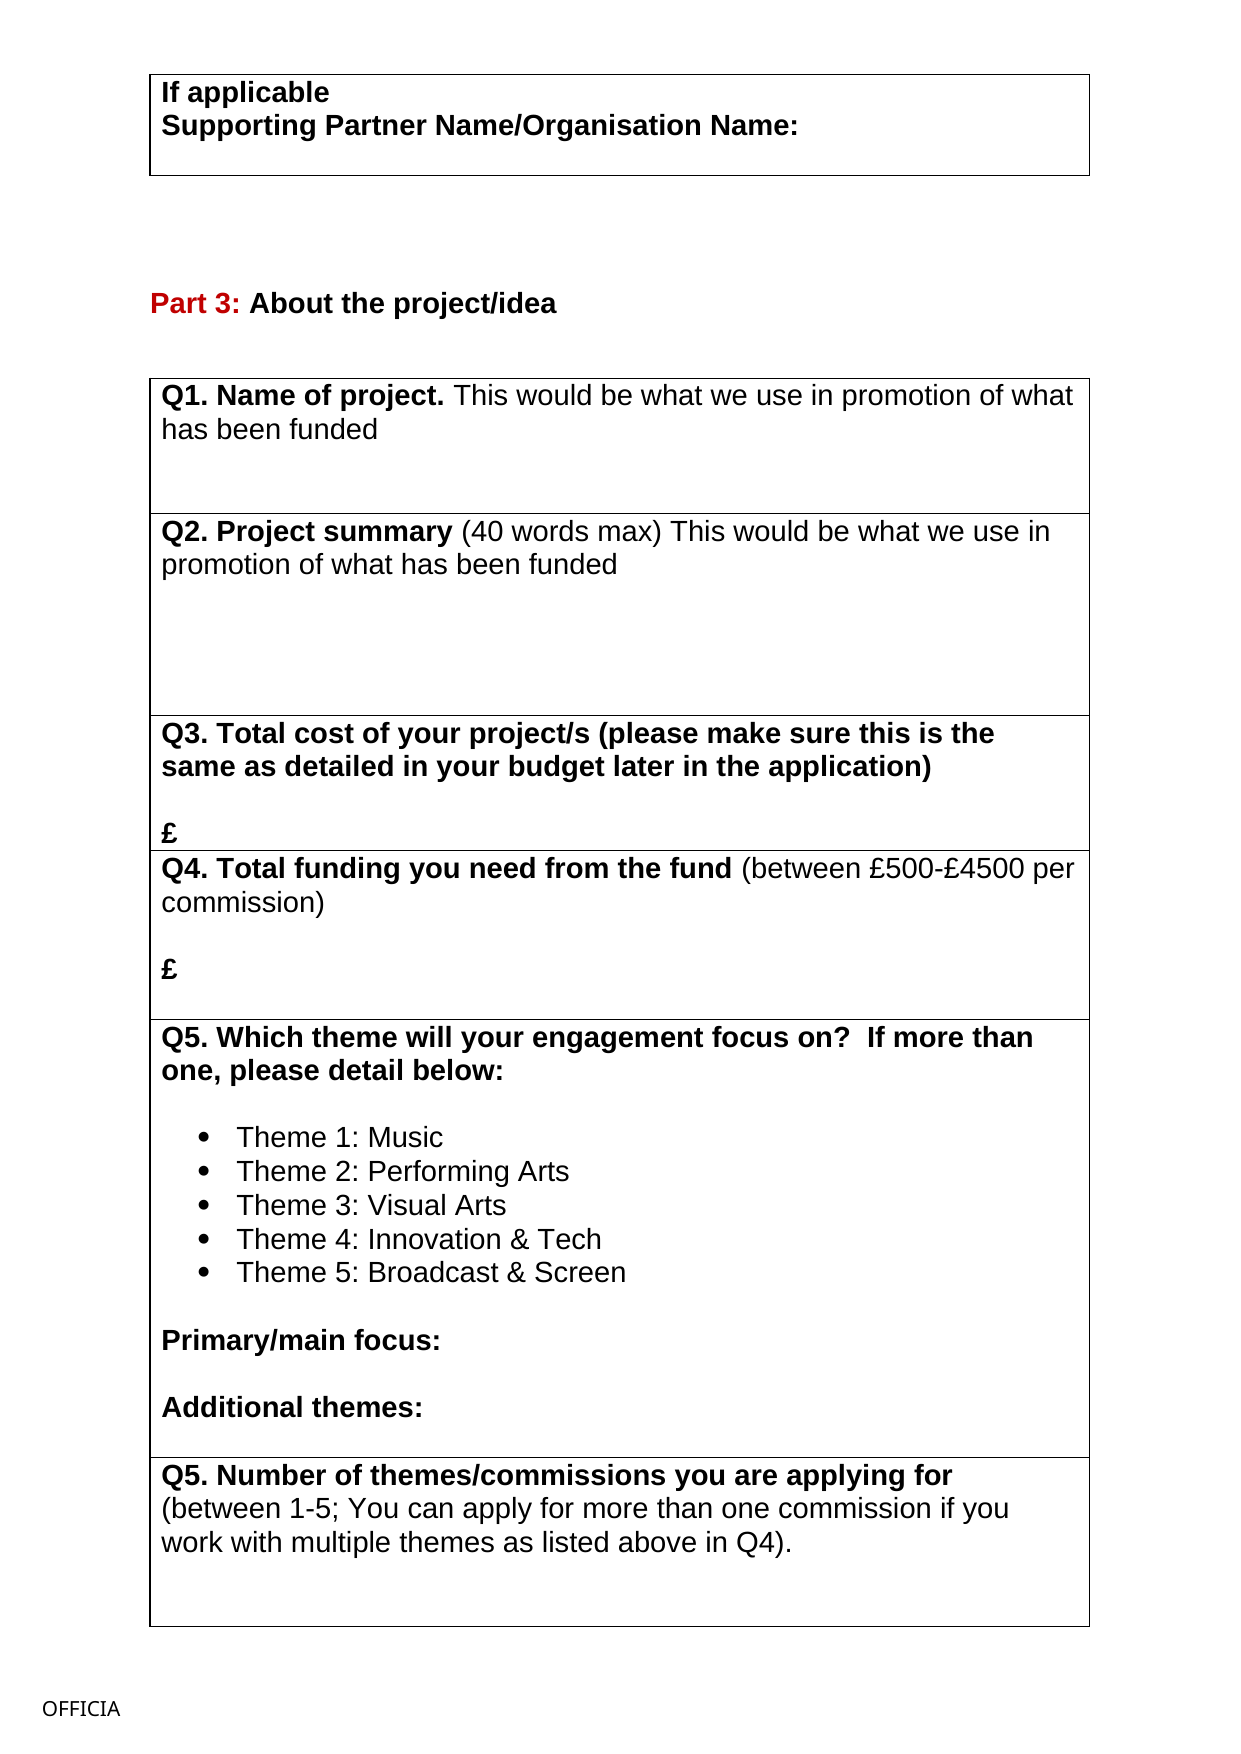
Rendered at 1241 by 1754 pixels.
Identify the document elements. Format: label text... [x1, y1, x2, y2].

table_cell Q2. Project summary (40 words max) This would be what we use in promotion of what has been funded [151, 514, 1089, 715]
table_cell Q5. Number of themes/commissions you are applying for (between 1-5; You can apply for more than one commission if you work with multiple themes as listed above in Q4). [151, 1458, 1089, 1626]
table_cell Q4. Total funding you need from the fund (between £500-£4500 per commission) £ [151, 851, 1089, 1019]
table_cell If applicable Supporting Partner Name/Organisation Name: [151, 75, 1089, 175]
table_header Q1. Name of project. This would be what we use in promotion of what has been funded [151, 379, 1089, 513]
subtitle Part 3: About the project/idea [150, 286, 1090, 319]
table_cell Q3. Total cost of your project/s (please make sure this is the same as detailed in your budget later in the application) £ [151, 716, 1089, 850]
table_cell Q5. Which theme will your engagement focus on? If more than one, please detail below: Theme 1: Music Theme 2: Performing Arts Theme 3: Visual Arts Theme 4: Innovation & Tech Theme 5: Broadcast & Screen Primary/main focus: Additional themes: [151, 1020, 1089, 1457]
